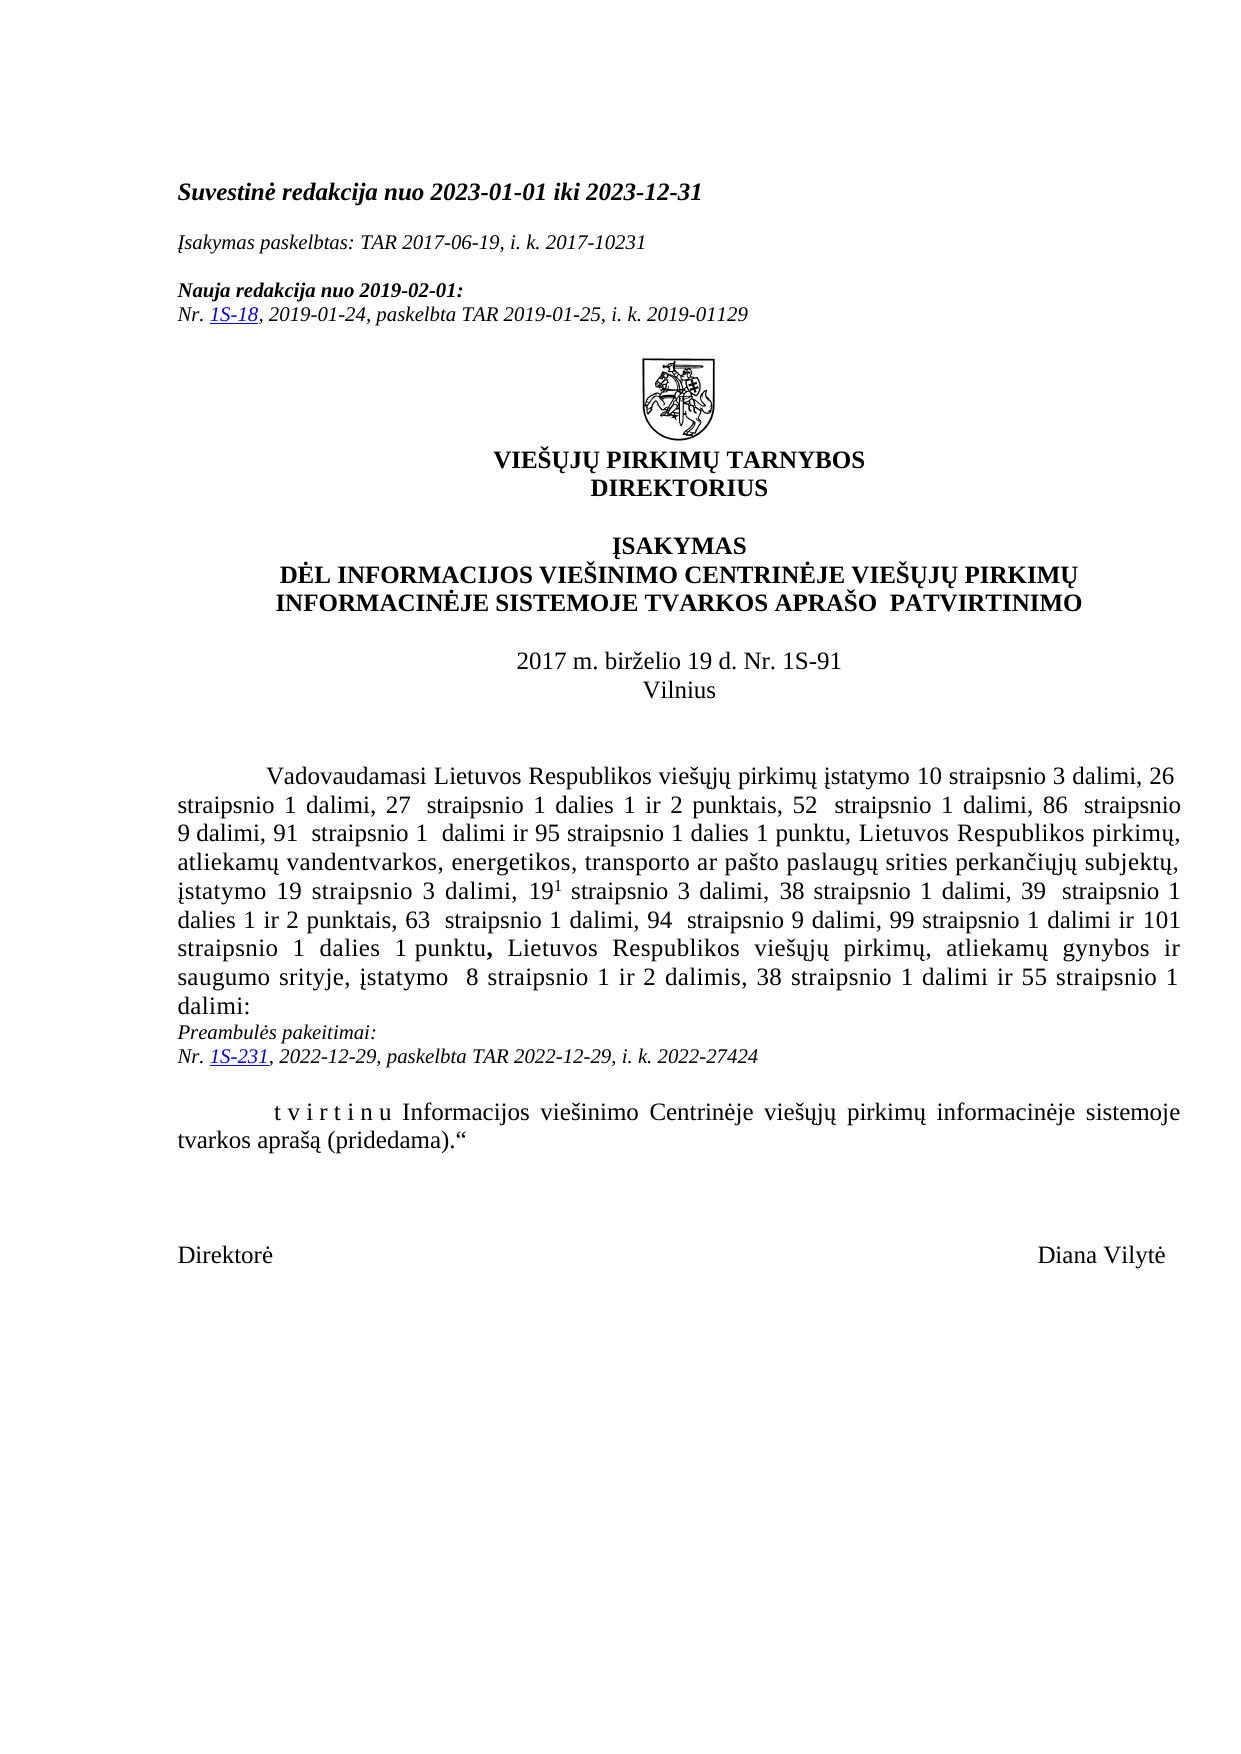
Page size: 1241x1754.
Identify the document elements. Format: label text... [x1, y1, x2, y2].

text Įsakymas paskelbtas: TAR 2017-06-19, i. k. 2017-10231 [177, 230, 1181, 254]
text DĖL INFORMACIJOS VIEŠINIMO CENTRINĖJE VIEŠŲJŲ PIRKIMŲ INFORMACINĖJE SISTEMOJE TVARKOS APRAŠO PATVIRTINIMO [177, 560, 1181, 617]
text Nr. 1S-18, 2019-01-24, paskelbta TAR 2019-01-25, i. k. 2019-01129 [177, 302, 1181, 326]
text ĮSAKYMAS [177, 531, 1181, 560]
text Suvestinė redakcija nuo 2023-01-01 iki 2023-12-31 [177, 177, 1181, 206]
text DIREKTORIUS [177, 473, 1181, 502]
text VIEŠŲJŲ PIRKIMŲ TARNYBOS [177, 445, 1181, 473]
text Nauja redakcija nuo 2019-02-01: [177, 278, 1181, 302]
text Direktorė Diana Vilytė [177, 1240, 1181, 1269]
text Preambulės pakeitimai: [177, 1020, 1181, 1044]
text Vadovaudamasi Lietuvos Respublikos viešųjų pirkimų įstatymo 10 straipsnio 3 dalimi, 26 straipsnio 1 dalimi, 27 straipsnio 1 dalies 1 ir 2 punktais, 52 straipsnio 1 dalimi, 86 straipsnio 9 dalimi, 91 straipsnio 1 dalimi ir 95 straipsnio 1 dalies 1 punktu, Lietuvos Respublikos pirkimų, atliekamų vandentvarkos, energetikos, transporto ar pašto paslaugų srities perkančiųjų subjektų, įstatymo 19 straipsnio 3 dalimi, 191 straipsnio 3 dalimi, 38 straipsnio 1 dalimi, 39 straipsnio 1 dalies 1 ir 2 punktais, 63 straipsnio 1 dalimi, 94 straipsnio 9 dalimi, 99 straipsnio 1 dalimi ir 101 straipsnio 1 dalies 1 punktu, Lietuvos Respublikos viešųjų pirkimų, atliekamų gynybos ir saugumo srityje, įstatymo 8 straipsnio 1 ir 2 dalimis, 38 straipsnio 1 dalimi ir 55 straipsnio 1 dalimi: [177, 761, 1181, 1020]
text 2017 m. birželio 19 d. Nr. 1S-91 [177, 646, 1181, 675]
text Vilnius [177, 675, 1181, 703]
text Nr. 1S-231, 2022-12-29, paskelbta TAR 2022-12-29, i. k. 2022-27424 [177, 1044, 1181, 1068]
text t v i r t i n u Informacijos viešinimo Centrinėje viešųjų pirkimų informacinėje sistemoje tvarkos aprašą (pridedama).“ [177, 1097, 1181, 1154]
